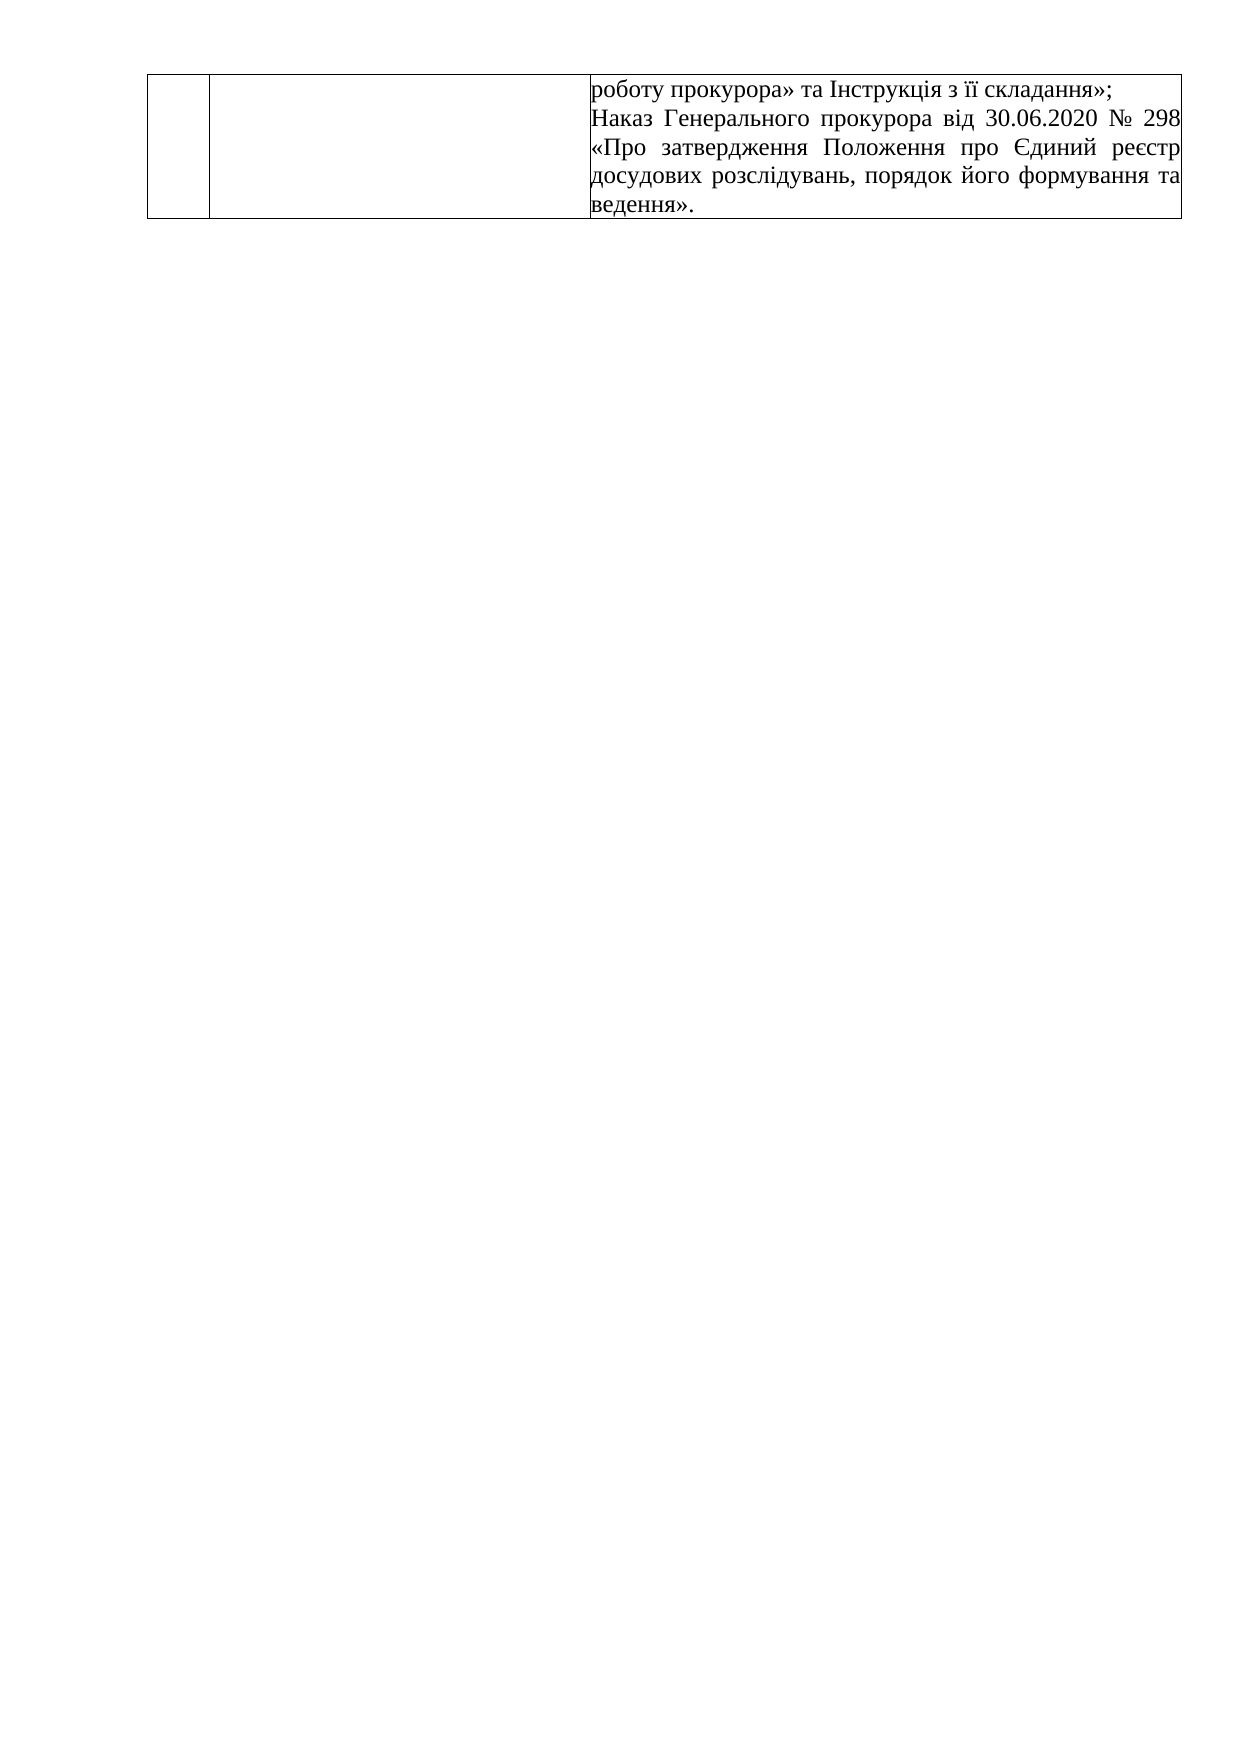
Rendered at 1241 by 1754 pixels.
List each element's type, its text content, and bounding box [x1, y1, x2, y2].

table_cell роботу прокурора» та Інструкція з її складання»; Наказ Генерального прокурора від 30.06.2020 № 298 «Про затвердження Положення про Єдиний реєстр досудових розслідувань, порядок його формування та ведення». [591, 75, 1181, 218]
table_cell [148, 75, 209, 218]
table_cell [210, 75, 590, 218]
